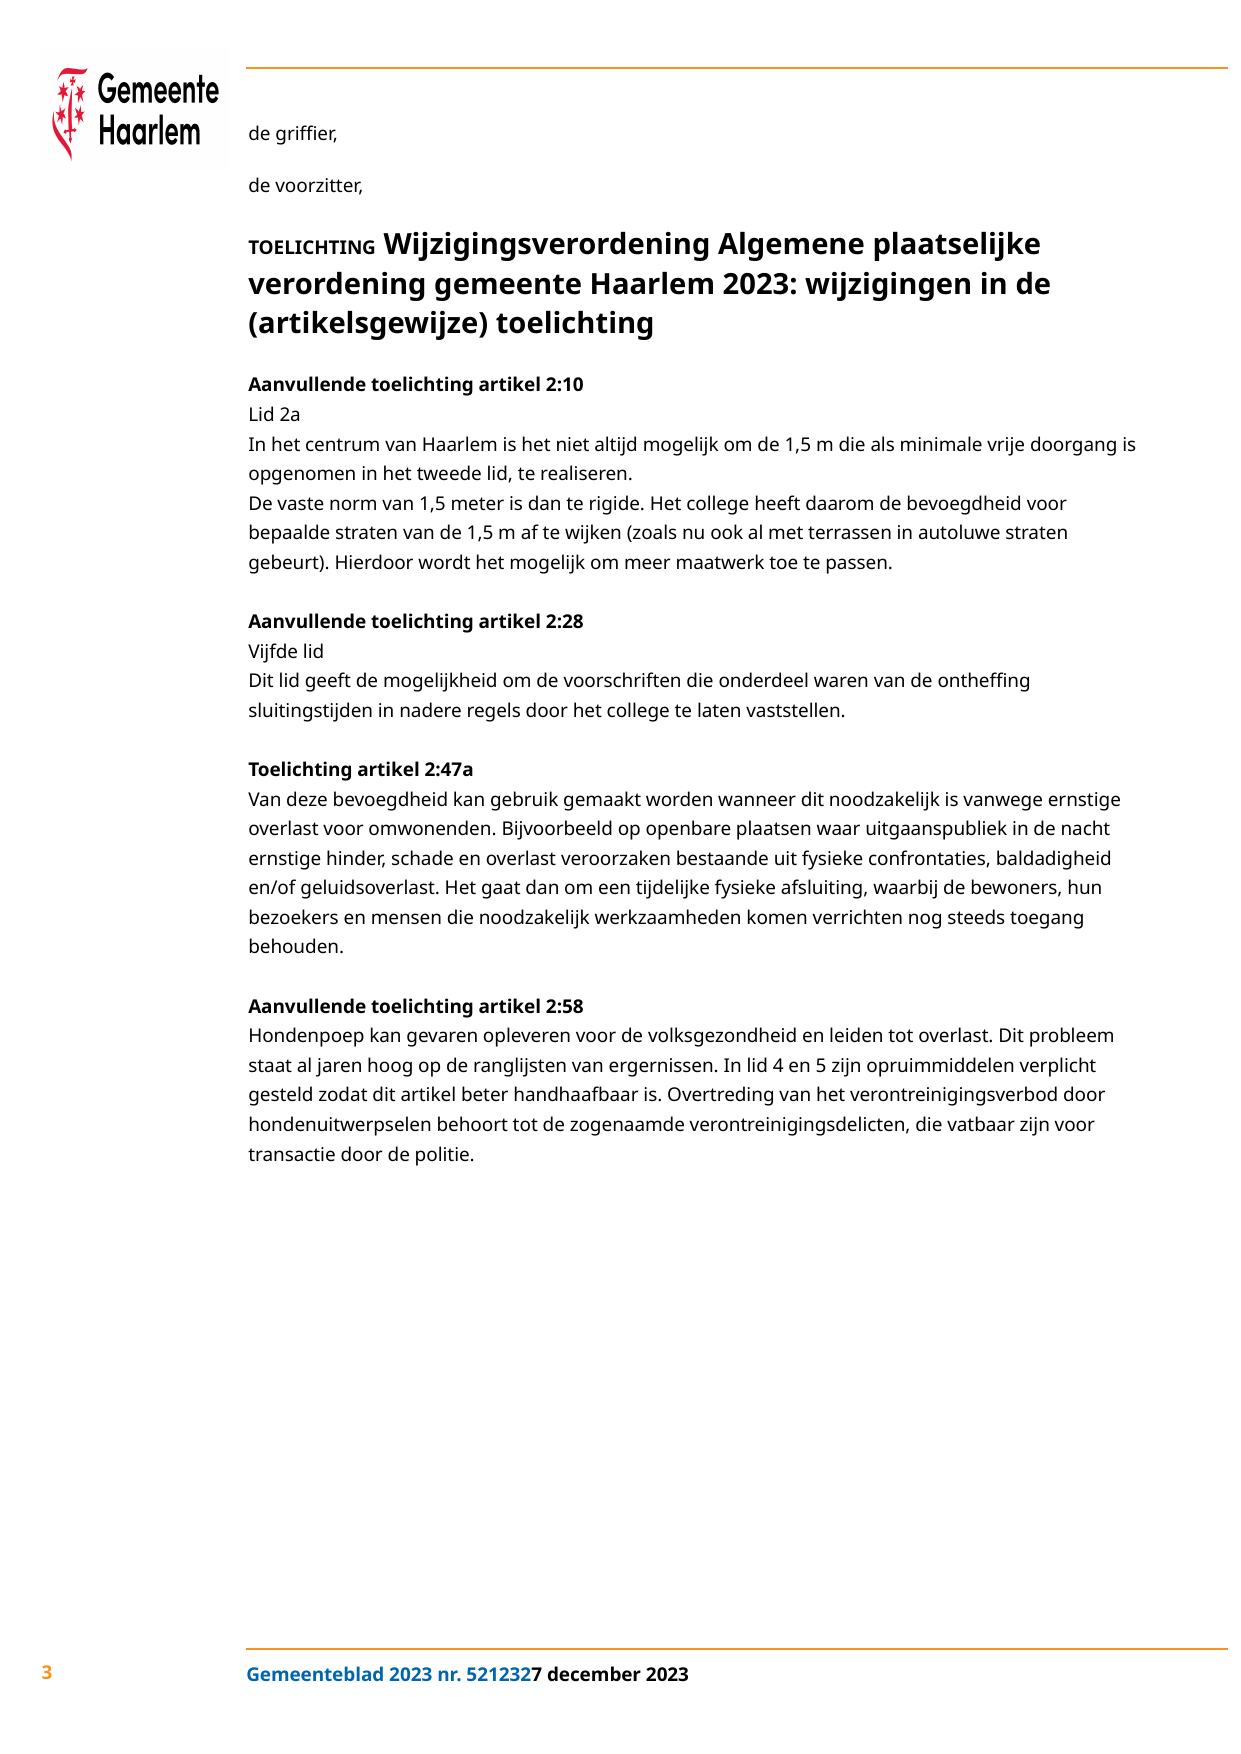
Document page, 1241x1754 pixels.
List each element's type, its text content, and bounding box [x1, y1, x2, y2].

text de griffier, [248, 121, 1152, 146]
text Dit lid geeft de mogelijkheid om de voorschriften die onderdeel waren van de ontheffing sluitingstijden in nadere regels door het college te laten vaststellen. [248, 667, 1152, 723]
text Lid 2a [248, 401, 1152, 427]
text Vijfde lid [248, 638, 1152, 664]
picture [41, 47, 231, 172]
text Van deze bevoegdheid kan gebruik gemaakt worden wanneer dit noodzakelijk is vanwege ernstige overlast voor omwonenden. Bijvoorbeeld op openbare plaatsen waar uitgaanspubliek in de nacht ernstige hinder, schade en overlast veroorzaken bestaande uit fysieke confrontaties, baldadigheid en/of geluidsoverlast. Het gaat dan om een tijdelijke fysieke afsluiting, waarbij de bewoners, hun bezoekers en mensen die noodzakelijk werkzaamheden komen verrichten nog steeds toegang behouden. [248, 786, 1152, 959]
text De vaste norm van 1,5 meter is dan te rigide. Het college heeft daarom de bevoegdheid voor bepaalde straten van de 1,5 m af te wijken (zoals nu ook al met terrassen in autoluwe straten gebeurt). Hierdoor wordt het mogelijk om meer maatwerk toe te passen. [248, 490, 1152, 575]
text In het centrum van Haarlem is het niet altijd mogelijk om de 1,5 m die als minimale vrije doorgang is opgenomen in het tweede lid, te realiseren. [248, 431, 1152, 486]
text TOELICHTING Wijzigingsverordening Algemene plaatselijke verordening gemeente Haarlem 2023: wijzigingen in de (artikelsgewijze) toelichting [248, 223, 1152, 342]
text de voorzitter, [248, 172, 1152, 198]
text Aanvullende toelichting artikel 2:28 [248, 608, 1152, 634]
text Aanvullende toelichting artikel 2:10 [248, 372, 1152, 397]
text Hondenpoep kan gevaren opleveren voor de volksgezondheid en leiden tot overlast. Dit probleem staat al jaren hoog op de ranglijsten van ergernissen. In lid 4 en 5 zijn opruimmiddelen verplicht gesteld zodat dit artikel beter handhaafbaar is. Overtreding van het verontreinigingsverbod door hondenuitwerpselen behoort tot de zogenaamde verontreinigingsdelicten, die vatbaar zijn voor transactie door de politie. [248, 1022, 1152, 1167]
text Aanvullende toelichting artikel 2:58 [248, 993, 1152, 1019]
text Toelichting artikel 2:47a [248, 756, 1152, 782]
